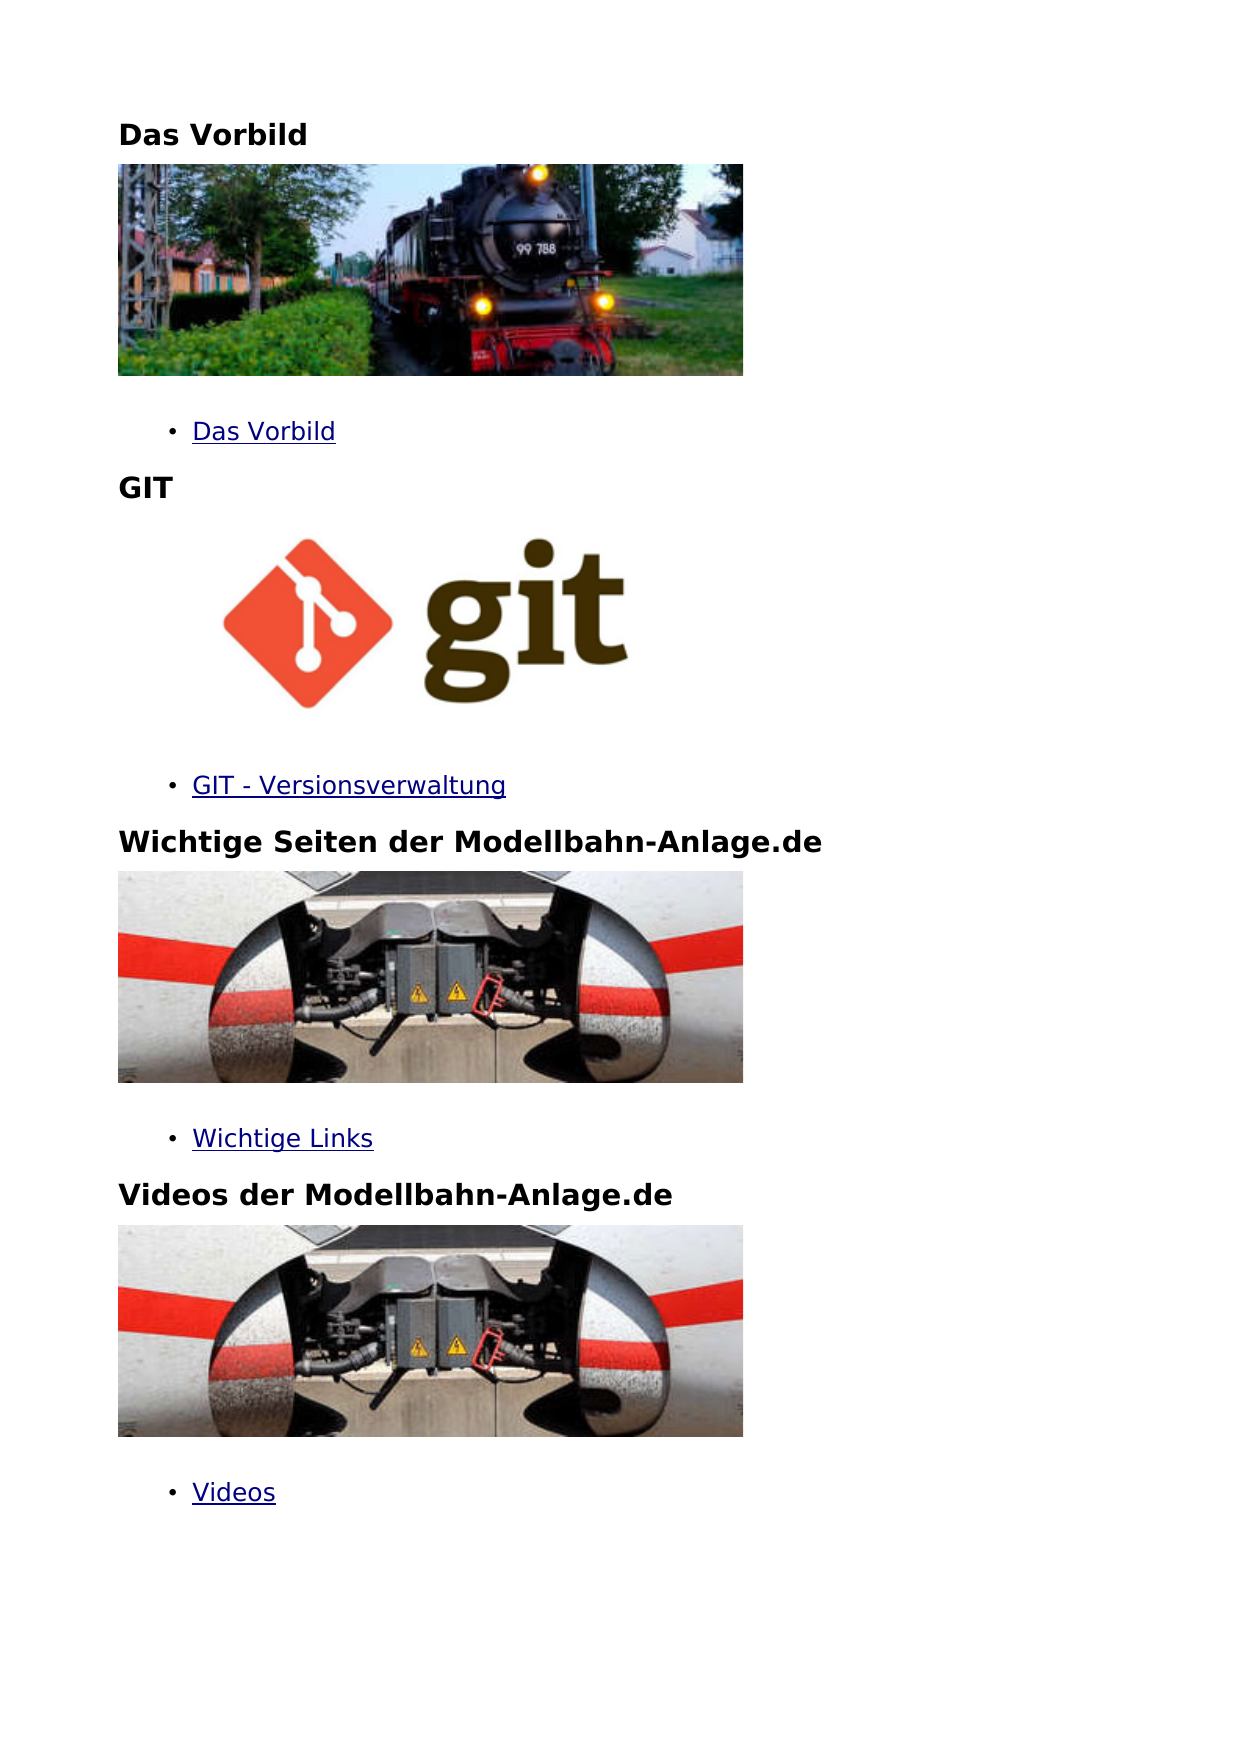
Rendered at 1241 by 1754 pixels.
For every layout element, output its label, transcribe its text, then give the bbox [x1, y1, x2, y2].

subtitle Wichtige Seiten der Modellbahn-Anlage.de [118, 825, 1122, 859]
picture [118, 164, 744, 376]
picture [118, 518, 744, 729]
picture [118, 1225, 744, 1437]
list Das Vorbild [177, 417, 1122, 447]
picture [118, 871, 744, 1083]
subtitle GIT [118, 472, 1122, 506]
list Videos [177, 1478, 1122, 1507]
subtitle Videos der Modellbahn-Anlage.de [118, 1179, 1122, 1213]
list Wichtige Links [177, 1124, 1122, 1154]
list GIT - Versionsverwaltung [177, 771, 1122, 800]
subtitle Das Vorbild [118, 118, 1122, 152]
